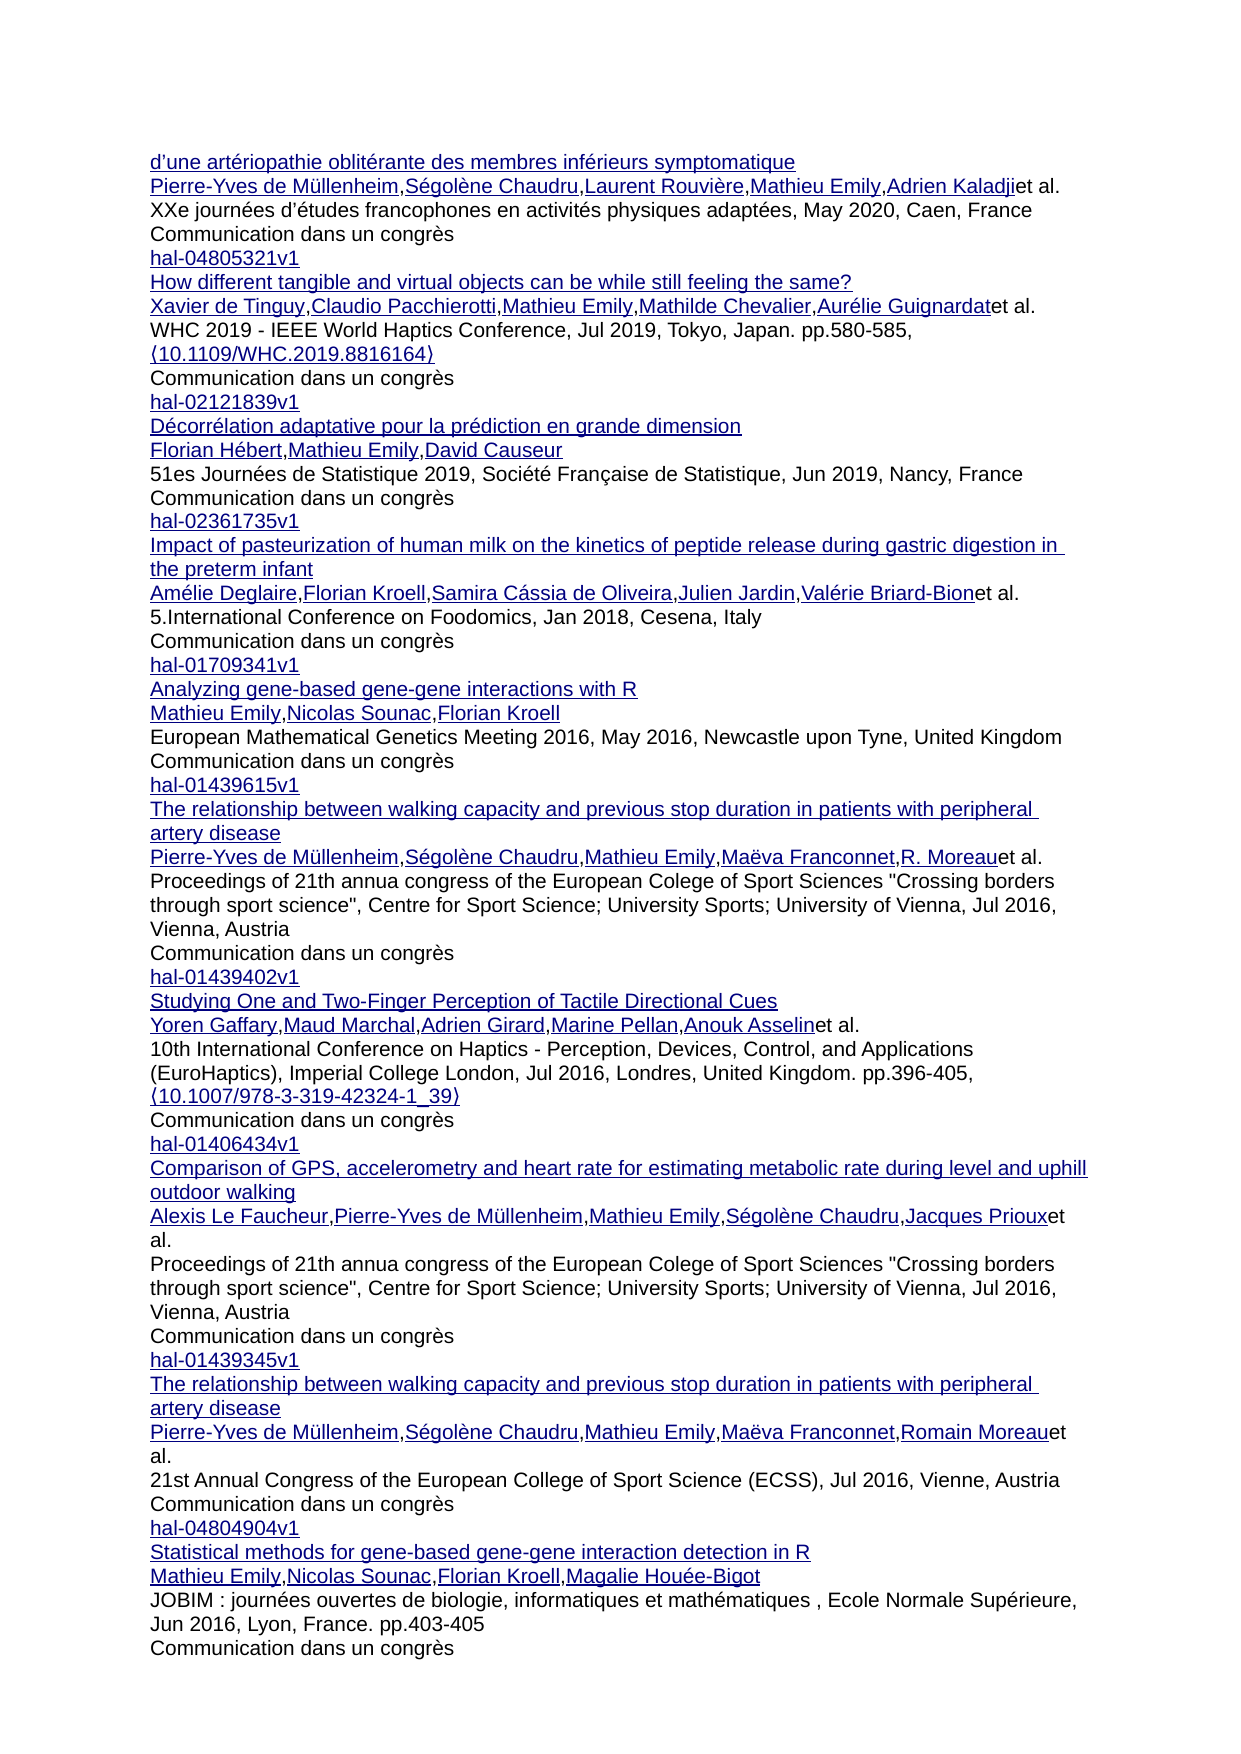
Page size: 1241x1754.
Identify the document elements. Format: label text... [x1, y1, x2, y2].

table_cell Comparison of GPS, accelerometry and heart rate for estimating metabolic rate during level and uphill outdoor walking Alexis Le Faucheur,Pierre-Yves de Müllenheim,Mathieu Emily,Ségolène Chaudru,Jacques Priouxet al. Proceedings of 21th annua congress of the European Colege of Sport Sciences "Crossing borders through sport science", Centre for Sport Science; University Sports; University of Vienna, Jul 2016, Vienna, Austria Communication dans un congrès hal-01439345v1 [150, 1156, 1090, 1372]
table_cell Statistical methods for gene-based gene-gene interaction detection in R Mathieu Emily,Nicolas Sounac,Florian Kroell,Magalie Houée-Bigot JOBIM : journées ouvertes de biologie, informatiques et mathématiques , Ecole Normale Supérieure, Jun 2016, Lyon, France. pp.403-405 Communication dans un congrès [150, 1540, 1090, 1659]
table_cell How different tangible and virtual objects can be while still feeling the same? Xavier de Tinguy,Claudio Pacchierotti,Mathieu Emily,Mathilde Chevalier,Aurélie Guignardatet al. WHC 2019 - IEEE World Haptics Conference, Jul 2019, Tokyo, Japan. pp.580-585, ⟨10.1109/WHC.2019.8816164⟩ Communication dans un congrès hal-02121839v1 [150, 270, 1090, 413]
table_cell Analyzing gene-based gene-gene interactions with R Mathieu Emily,Nicolas Sounac,Florian Kroell European Mathematical Genetics Meeting 2016, May 2016, Newcastle upon Tyne, United Kingdom Communication dans un congrès hal-01439615v1 [150, 677, 1090, 797]
table_cell The relationship between walking capacity and previous stop duration in patients with peripheral artery disease Pierre-Yves de Müllenheim,Ségolène Chaudru,Mathieu Emily,Maëva Franconnet,R. Moreauet al. Proceedings of 21th annua congress of the European Colege of Sport Sciences "Crossing borders through sport science", Centre for Sport Science; University Sports; University of Vienna, Jul 2016, Vienna, Austria Communication dans un congrès hal-01439402v1 [150, 797, 1090, 988]
table_cell Impact of pasteurization of human milk on the kinetics of peptide release during gastric digestion in the preterm infant Amélie Deglaire,Florian Kroell,Samira Cássia de Oliveira,Julien Jardin,Valérie Briard-Bionet al. 5.International Conference on Foodomics, Jan 2018, Cesena, Italy Communication dans un congrès hal-01709341v1 [150, 533, 1090, 677]
table_cell d’une artériopathie oblitérante des membres inférieurs symptomatique Pierre-Yves de Müllenheim,Ségolène Chaudru,Laurent Rouvière,Mathieu Emily,Adrien Kaladjiet al. XXe journées d’études francophones en activités physiques adaptées, May 2020, Caen, France Communication dans un congrès hal-04805321v1 [150, 150, 1090, 270]
table_cell The relationship between walking capacity and previous stop duration in patients with peripheral artery disease Pierre-Yves de Müllenheim,Ségolène Chaudru,Mathieu Emily,Maëva Franconnet,Romain Moreauet al. 21st Annual Congress of the European College of Sport Science (ECSS), Jul 2016, Vienne, Austria Communication dans un congrès hal-04804904v1 [150, 1372, 1090, 1539]
table_cell Décorrélation adaptative pour la prédiction en grande dimension Florian Hébert,Mathieu Emily,David Causeur 51es Journées de Statistique 2019, Société Française de Statistique, Jun 2019, Nancy, France Communication dans un congrès hal-02361735v1 [150, 414, 1090, 533]
table_cell Studying One and Two-Finger Perception of Tactile Directional Cues Yoren Gaffary,Maud Marchal,Adrien Girard,Marine Pellan,Anouk Asselinet al. 10th International Conference on Haptics - Perception, Devices, Control, and Applications (EuroHaptics), Imperial College London, Jul 2016, Londres, United Kingdom. pp.396-405, ⟨10.1007/978-3-319-42324-1_39⟩ Communication dans un congrès hal-01406434v1 [150, 989, 1090, 1156]
